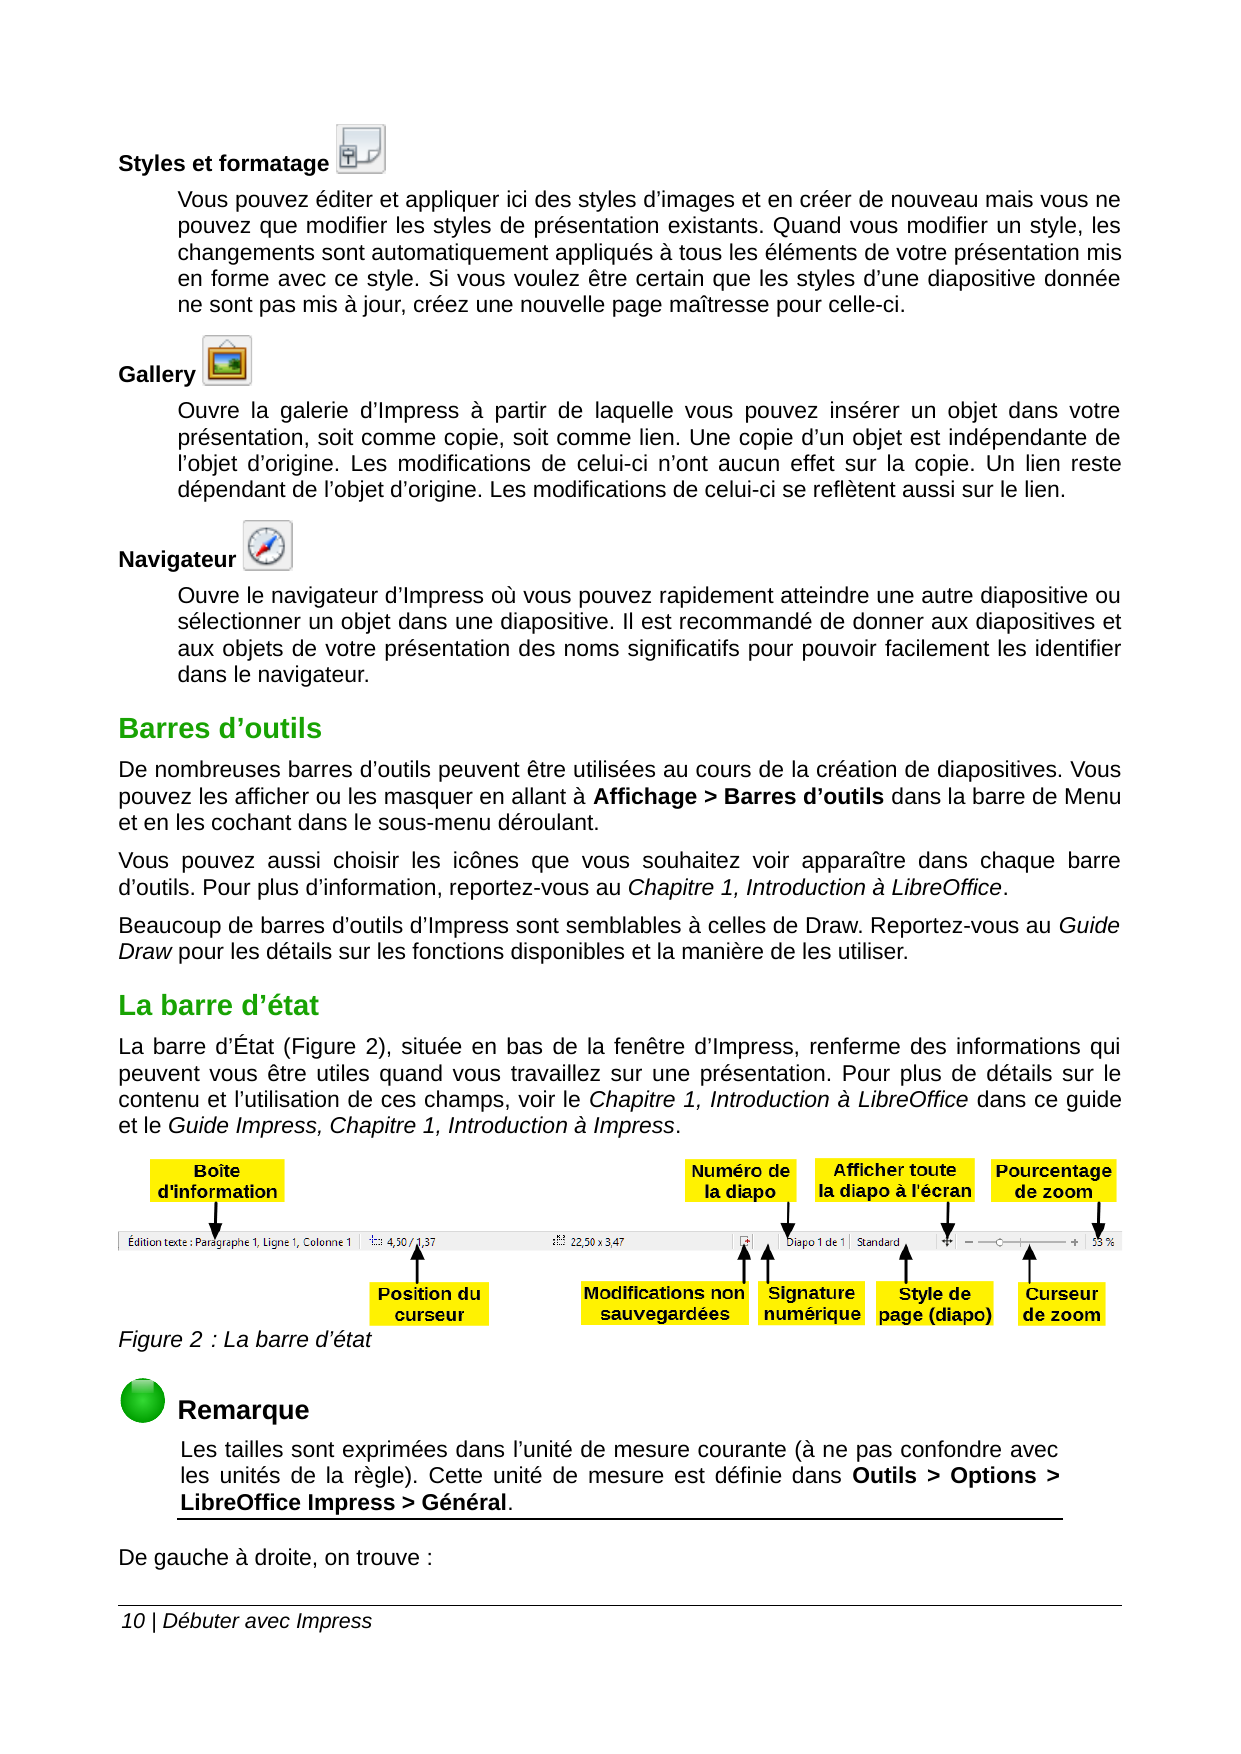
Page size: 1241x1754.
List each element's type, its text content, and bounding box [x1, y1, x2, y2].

text Vous pouvez éditer et appliquer ici des styles d’images et en créer de nouveau mais vous ne pouvez que modifier les styles de présentation existants. Quand vous modifier un style, les changements sont automatiquement appliqués à tous les éléments de votre présentation mis en forme avec ce style. Si vous voulez être certain que les styles d’une diapositive donnée ne sont pas mis à jour, créez une nouvelle page maîtresse pour celle-ci. [177, 186, 1122, 318]
text Ouvre la galerie d’Impress à partir de laquelle vous pouvez insérer un objet dans votre présentation, soit comme copie, soit comme lien. Une copie d’un objet est indépendante de l’objet d’origine. Les modifications de celui-ci n’ont aucun effet sur la copie. Un lien reste dépendant de l’objet d’origine. Les modifications de celui-ci se reflètent aussi sur le lien. [177, 397, 1122, 502]
text Styles et formatage [118, 118, 1122, 186]
subtitle Barres d’outils [118, 711, 1122, 744]
text Figure 2 : La barre d’état [118, 1326, 1122, 1352]
text Gallery [118, 329, 1122, 397]
picture [202, 335, 253, 386]
text De nombreuses barres d’outils peuvent être utilisées au cours de la création de diapositives. Vous pouvez les afficher ou les masquer en allant à Affichage > Barres d’outils dans la barre de Menu et en les cochant dans le sous-menu déroulant. [118, 756, 1122, 835]
text Les tailles sont exprimées dans l’unité de mesure courante (à ne pas confondre avec les unités de la règle). Cette unité de mesure est définie dans Outils > Options > LibreOffice Impress > Général. [177, 1433, 1063, 1518]
text Beaucoup de barres d’outils d’Impress sont semblables à celles de Draw. Reportez-vous au Guide Draw pour les détails sur les fonctions disponibles et la manière de les utiliser. [118, 912, 1122, 964]
picture [242, 520, 293, 571]
picture [336, 124, 386, 174]
text Navigateur [118, 514, 1122, 582]
text Ouvre le navigateur d’Impress où vous pouvez rapidement atteindre une autre diapositive ou sélectionner un objet dans une diapositive. Il est recommandé de donner aux diapositives et aux objets de votre présentation des noms significatifs pour pouvoir facilement les identifier dans le navigateur. [177, 582, 1122, 687]
text Vous pouvez aussi choisir les icônes que vous souhaitez voir apparaître dans chaque barre d’outils. Pour plus d’information, reportez-vous au Chapitre 1, Introduction à LibreOffice. [118, 847, 1122, 900]
text De gauche à droite, on trouve : [118, 1543, 1122, 1570]
subtitle La barre d’état [118, 988, 1122, 1022]
picture [118, 1156, 1123, 1326]
subtitle Remarque [118, 1376, 1122, 1425]
text La barre d’État (Figure 2), située en bas de la fenêtre d’Impress, renferme des informations qui peuvent vous être utiles quand vous travaillez sur une présentation. Pour plus de détails sur le contenu et l’utilisation de ces champs, voir le Chapitre 1, Introduction à LibreOffice dans ce guide et le Guide Impress, Chapitre 1, Introduction à Impress. [118, 1033, 1122, 1139]
